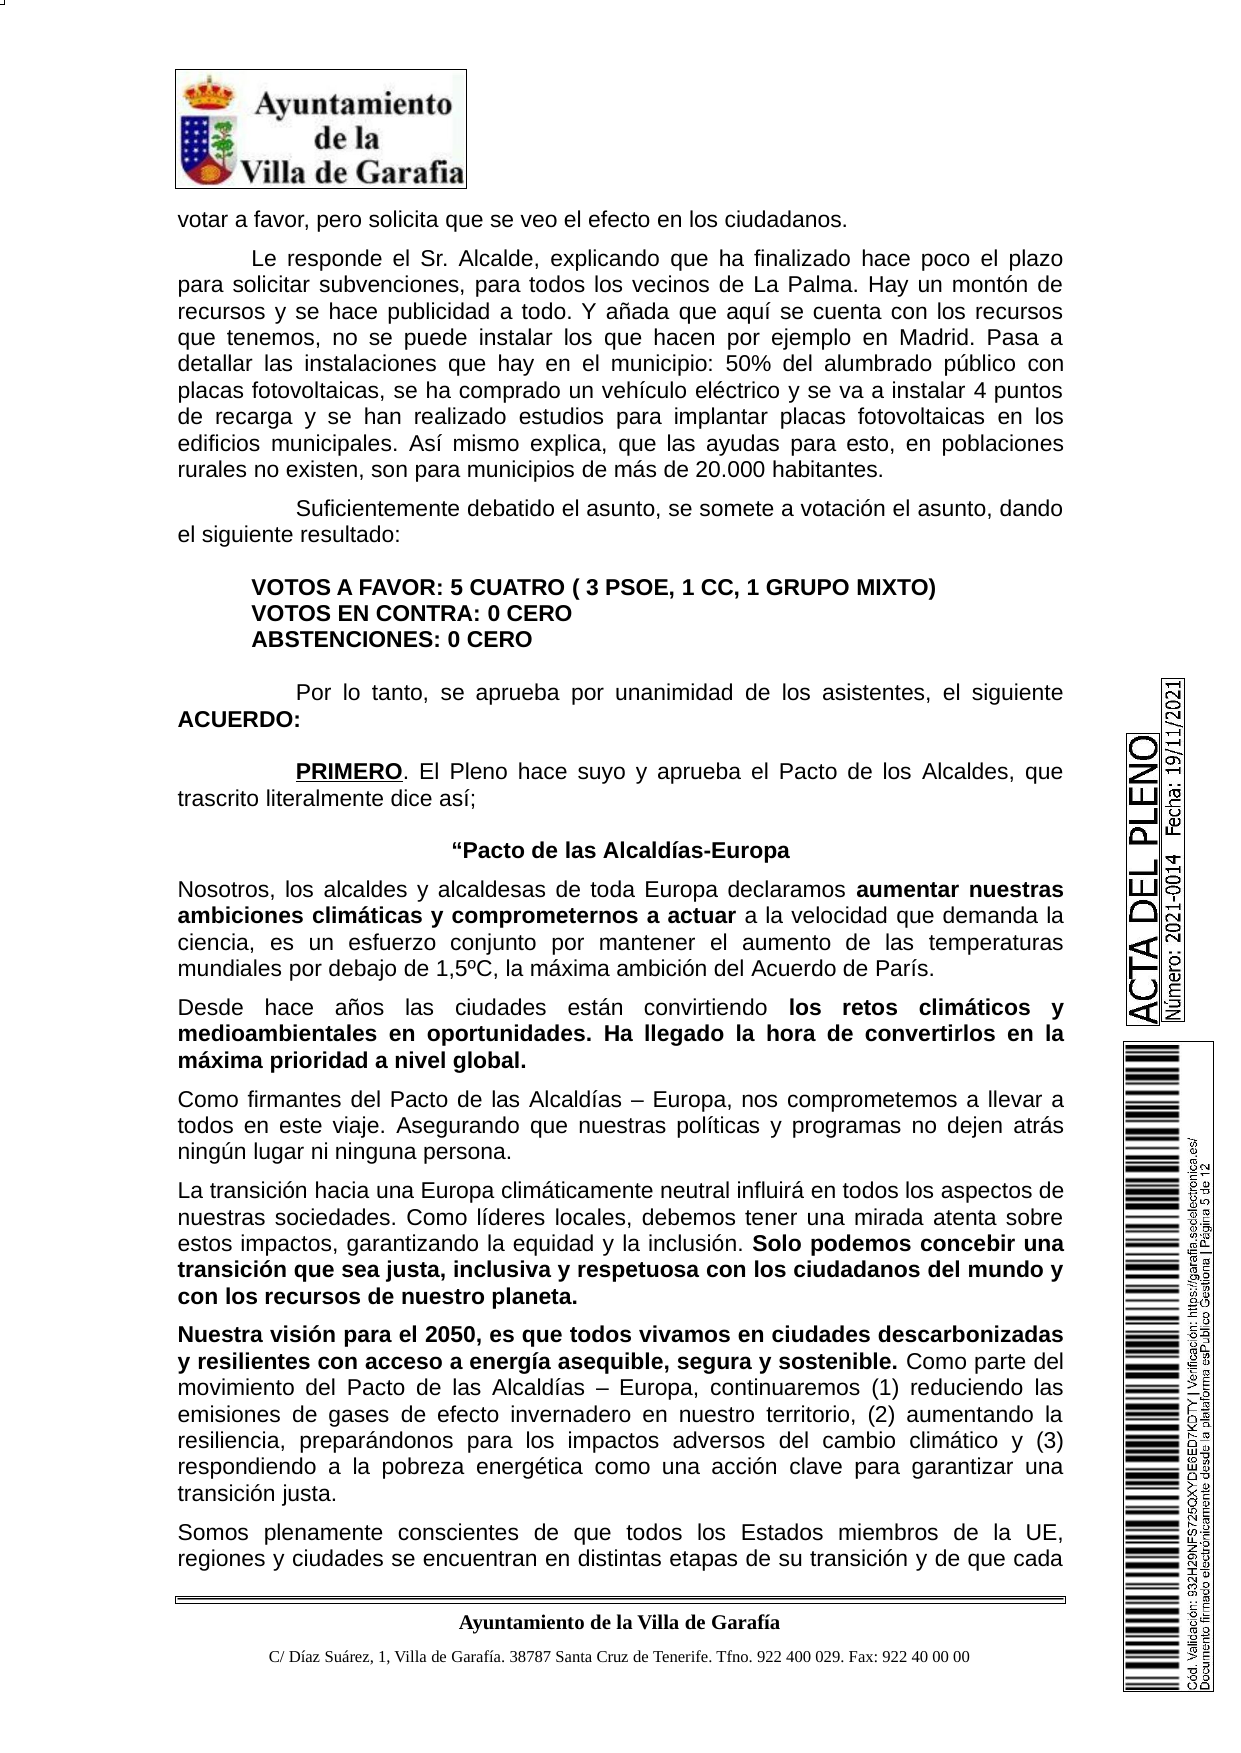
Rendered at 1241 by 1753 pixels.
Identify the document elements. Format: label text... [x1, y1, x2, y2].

text Somos plenamente conscientes de que todos los Estados miembros de la UE, [177, 1519, 1087, 1545]
text Pacto de las Alcaldías-Europa [462, 838, 814, 864]
text detallar las instalaciones que hay en el municipio: 50% del alumbrado público con [177, 351, 1088, 377]
text transición que sea justa, inclusiva y respetuosa con los ciudadanos del mundo y [177, 1257, 1088, 1283]
text Suficientemente debatido el asunto, se somete a votación el asunto, dando [296, 496, 1087, 521]
text movimiento del Pacto de las Alcaldías – Europa, continuaremos (1) reduciendo las [177, 1375, 1088, 1401]
picture [176, 70, 466, 188]
text trascrito literalmente dice así; [177, 786, 1087, 811]
text transición justa. [177, 1481, 1088, 1506]
text Desde hace años las ciudades están convirtiendo los retos climáticos y [177, 995, 1088, 1021]
text el siguiente resultado: [177, 522, 1087, 548]
text recursos y se hace publicidad a todo. Y añada que aquí se cuenta con los recursos [177, 299, 1088, 324]
text Nosotros, los alcaldes y alcaldesas de toda Europa declaramos aumentar nuestras [177, 877, 1088, 903]
text Ayuntamiento de la Villa de Garafía [459, 1611, 807, 1634]
text rurales no existen, son para municipios de más de 20.000 habitantes. [177, 457, 1088, 482]
text ciencia, es un esfuerzo conjunto por mantener el aumento de las temperaturas [177, 930, 1088, 956]
text ningún lugar ni ninguna persona. [177, 1139, 1088, 1165]
text Por lo tanto, se aprueba por unanimidad de los asistentes, el siguiente [296, 680, 1087, 706]
text La transición hacia una Europa climáticamente neutral influirá en todos los aspectos de [177, 1178, 1088, 1204]
text y resilientes con acceso a energía asequible, segura y sostenible. Como parte del [177, 1349, 1088, 1374]
text VOTOS A FAVOR: 5 CUATRO ( 3 PSOE, 1 CC, 1 GRUPO MIXTO) [251, 575, 967, 600]
text emisiones de gases de efecto invernadero en nuestro territorio, (2) aumentando la [177, 1402, 1088, 1427]
picture [1162, 679, 1184, 1021]
text placas fotovoltaicas, se ha comprado un vehículo eléctrico y se va a instalar 4 puntos [177, 378, 1088, 403]
text votar a favor, pero solicita que se veo el efecto en los ciudadanos. [177, 207, 873, 233]
text estos impactos, garantizando la equidad y la inclusión. Solo podemos concebir una [177, 1231, 1088, 1257]
text ambiciones climáticas y comprometernos a actuar a la velocidad que demanda la [177, 903, 1088, 929]
text regiones y ciudades se encuentran en distintas etapas de su transición y de que cada [177, 1546, 1087, 1571]
text VOTOS EN CONTRA: 0 CERO [251, 601, 967, 627]
text que tenemos, no se puede instalar los que hacen por ejemplo en Madrid. Pasa a [177, 325, 1088, 351]
text PRIMERO. El Pleno hace suyo y aprueba el Pacto de los Alcaldes, que [296, 759, 1087, 785]
text medioambientales en oportunidades. Ha llegado la hora de convertirlos en la [177, 1021, 1088, 1047]
text nuestras sociedades. Como líderes locales, debemos tener una mirada atenta sobre [177, 1204, 1088, 1230]
text de recarga y se han realizado estudios para implantar placas fotovoltaicas en los [177, 404, 1088, 430]
text respondiendo a la pobreza energética como una acción clave para garantizar una [177, 1454, 1088, 1480]
text Nuestra visión para el 2050, es que todos vivamos en ciudades descarbonizadas [177, 1322, 1088, 1348]
text resiliencia, preparándonos para los impactos adversos del cambio climático y (3) [177, 1428, 1088, 1453]
text todos en este viaje. Asegurando que nuestras políticas y programas no dejen atrás [177, 1113, 1088, 1139]
text Le responde el Sr. Alcalde, explicando que ha finalizado hace poco el plazo [251, 246, 1088, 272]
text “ [451, 838, 462, 864]
text máxima prioridad a nivel global. [177, 1048, 1088, 1073]
text para solicitar subvenciones, para todos los vecinos de La Palma. Hay un montón de [177, 272, 1088, 298]
text ACUERDO: [177, 707, 1087, 732]
picture [1124, 1042, 1213, 1691]
picture [1127, 734, 1159, 1025]
picture [176, 1597, 1065, 1603]
text C/ Díaz Suárez, 1, Villa de Garafía. 38787 Santa Cruz de Tenerife. Tfno. 922 400 029. Fax: 922 40 00 00 [268, 1647, 997, 1666]
text edificios municipales. Así mismo explica, que las ayudas para esto, en poblaciones [177, 431, 1088, 456]
text con los recursos de nuestro planeta. [177, 1284, 1088, 1309]
text Como firmantes del Pacto de las Alcaldías – Europa, nos comprometemos a llevar a [177, 1087, 1088, 1112]
text mundiales por debajo de 1,5ºC, la máxima ambición del Acuerdo de París. [177, 956, 1088, 982]
text ABSTENCIONES: 0 CERO [251, 627, 967, 653]
